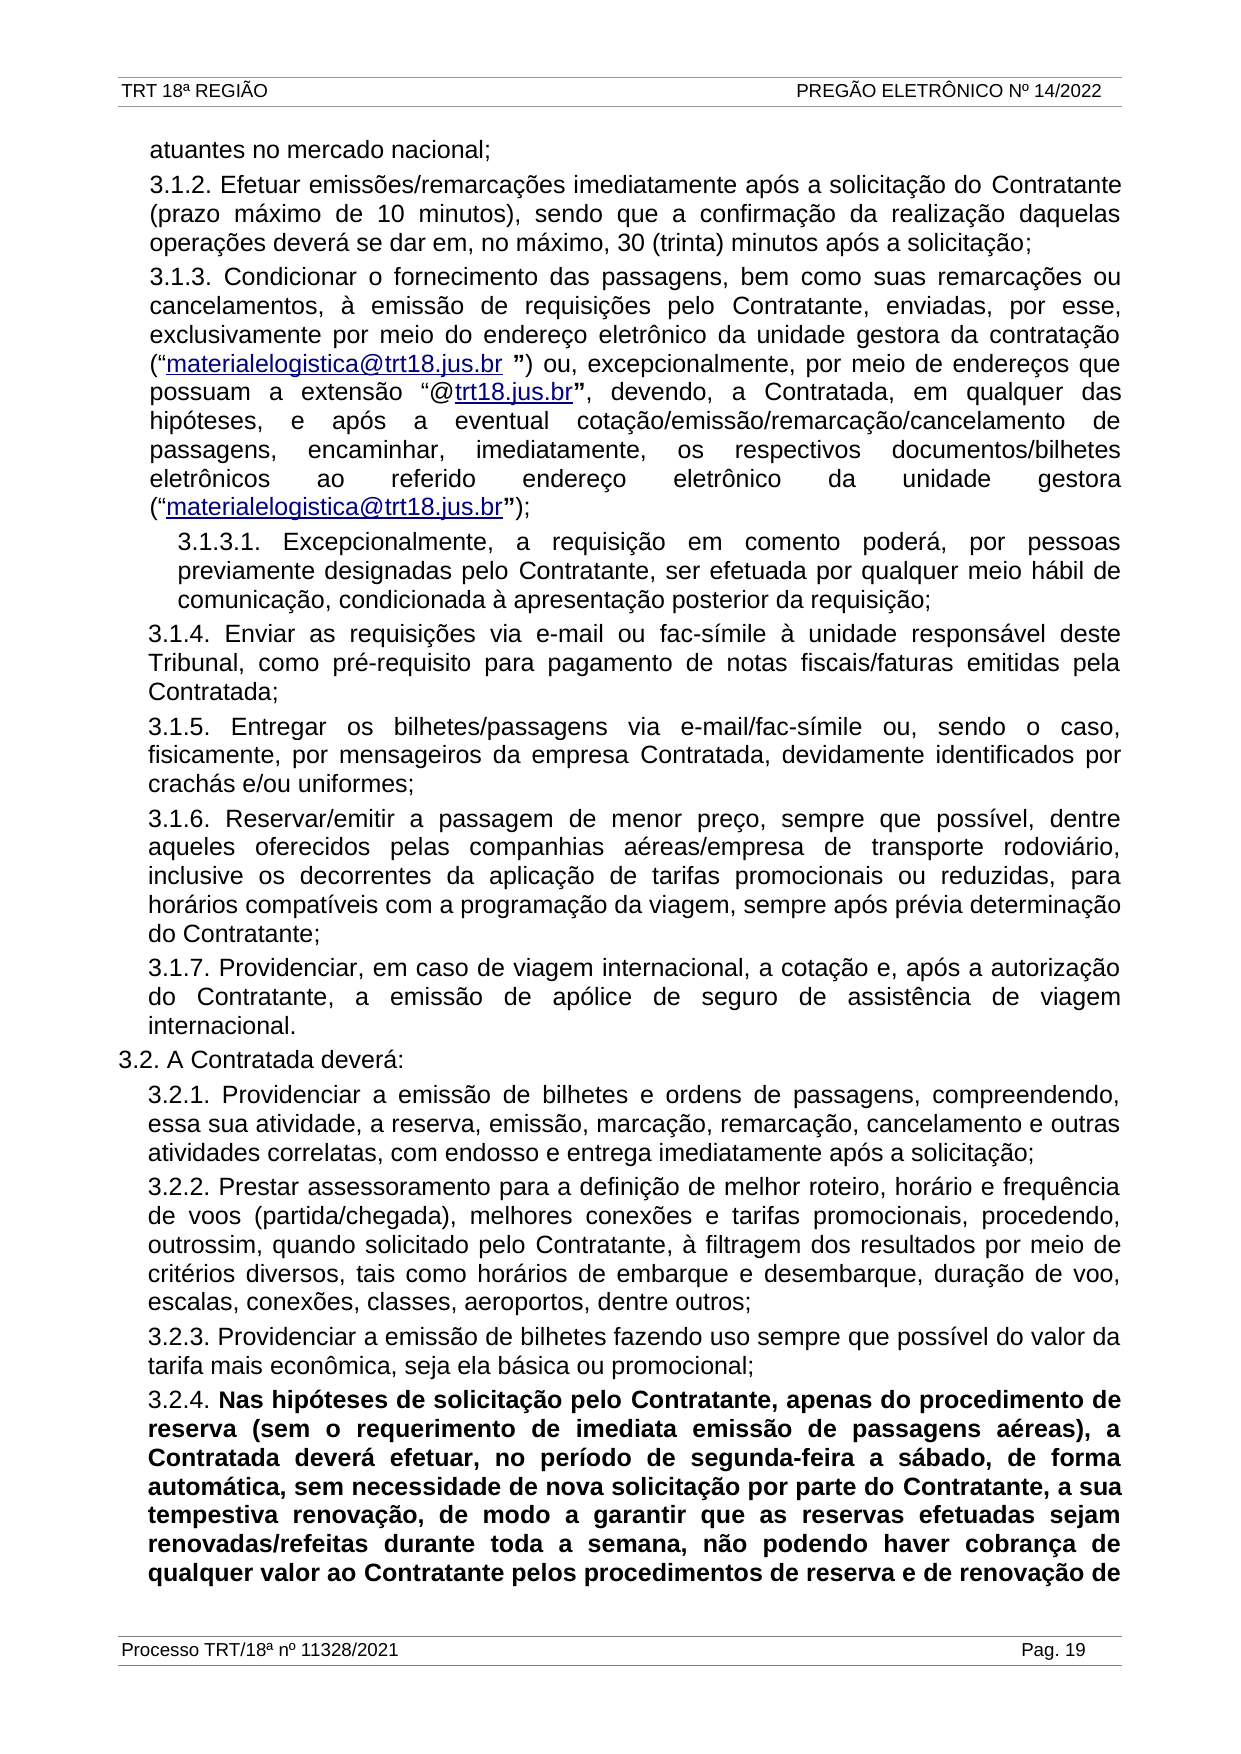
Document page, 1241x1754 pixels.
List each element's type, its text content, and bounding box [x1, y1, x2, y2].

text 3.2.2. Prestar assessoramento para a definição de melhor roteiro, horário e frequência de voos (partida/chegada), melhores conexões e tarifas promocionais, procedendo, outrossim, quando solicitado pelo Contratante, à filtragem dos resultados por meio de critérios diversos, tais como horários de embarque e desembarque, duração de voo, escalas, conexões, classes, aeroportos, dentre outros; [148, 1172, 1122, 1316]
text 3.1.3. Condicionar o fornecimento das passagens, bem como suas remarcações ou cancelamentos, à emissão de requisições pelo Contratante, enviadas, por esse, exclusivamente por meio do endereço eletrônico da unidade gestora da contratação (“materialelogistica@trt18.jus.br ”) ou, excepcionalmente, por meio de endereços que possuam a extensão “@trt18.jus.br”, devendo, a Contratada, em qualquer das hipóteses, e após a eventual cotação/emissão/remarcação/cancelamento de passagens, encaminhar, imediatamente, os respectivos documentos/bilhetes eletrônicos ao referido endereço eletrônico da unidade gestora (“materialelogistica@trt18.jus.br”); [149, 262, 1122, 521]
text 3.1.3.1. Excepcionalmente, a requisição em comento poderá, por pessoas previamente designadas pelo Contratante, ser efetuada por qualquer meio hábil de comunicação, condicionada à apresentação posterior da requisição; [177, 527, 1122, 613]
text 3.2. A Contratada deverá: [118, 1046, 1122, 1074]
text 3.1.7. Providenciar, em caso de viagem internacional, a cotação e, após a autorização do Contratante, a emissão de apólice de seguro de assistência de viagem internacional. [148, 953, 1122, 1039]
text 3.2.4. Nas hipóteses de solicitação pelo Contratante, apenas do procedimento de reserva (sem o requerimento de imediata emissão de passagens aéreas), a Contratada deverá efetuar, no período de segunda-feira a sábado, de forma automática, sem necessidade de nova solicitação por parte do Contratante, a sua tempestiva renovação, de modo a garantir que as reservas efetuadas sejam renovadas/refeitas durante toda a semana, não podendo haver cobrança de qualquer valor ao Contratante pelos procedimentos de reserva e de renovação de [148, 1386, 1122, 1587]
text 3.1.4. Enviar as requisições via e-mail ou fac-símile à unidade responsável deste Tribunal, como pré-requisito para pagamento de notas fiscais/faturas emitidas pela Contratada; [148, 619, 1122, 706]
text atuantes no mercado nacional; [149, 136, 1122, 164]
text 3.2.1. Providenciar a emissão de bilhetes e ordens de passagens, compreendendo, essa sua atividade, a reserva, emissão, marcação, remarcação, cancelamento e outras atividades correlatas, com endosso e entrega imediatamente após a solicitação; [148, 1080, 1122, 1166]
text 3.2.3. Providenciar a emissão de bilhetes fazendo uso sempre que possível do valor da tarifa mais econômica, seja ela básica ou promocional; [148, 1322, 1122, 1379]
text 3.1.2. Efetuar emissões/remarcações imediatamente após a solicitação do Contratante (prazo máximo de 10 minutos), sendo que a confirmação da realização daquelas operações deverá se dar em, no máximo, 30 (trinta) minutos após a solicitação; [149, 170, 1122, 256]
text 3.1.6. Reservar/emitir a passagem de menor preço, sempre que possível, dentre aqueles oferecidos pelas companhias aéreas/empresa de transporte rodoviário, inclusive os decorrentes da aplicação de tarifas promocionais ou reduzidas, para horários compatíveis com a programação da viagem, sempre após prévia determinação do Contratante; [148, 804, 1122, 947]
text 3.1.5. Entregar os bilhetes/passagens via e-mail/fac-símile ou, sendo o caso, fisicamente, por mensageiros da empresa Contratada, devidamente identificados por crachás e/ou uniformes; [148, 711, 1122, 798]
